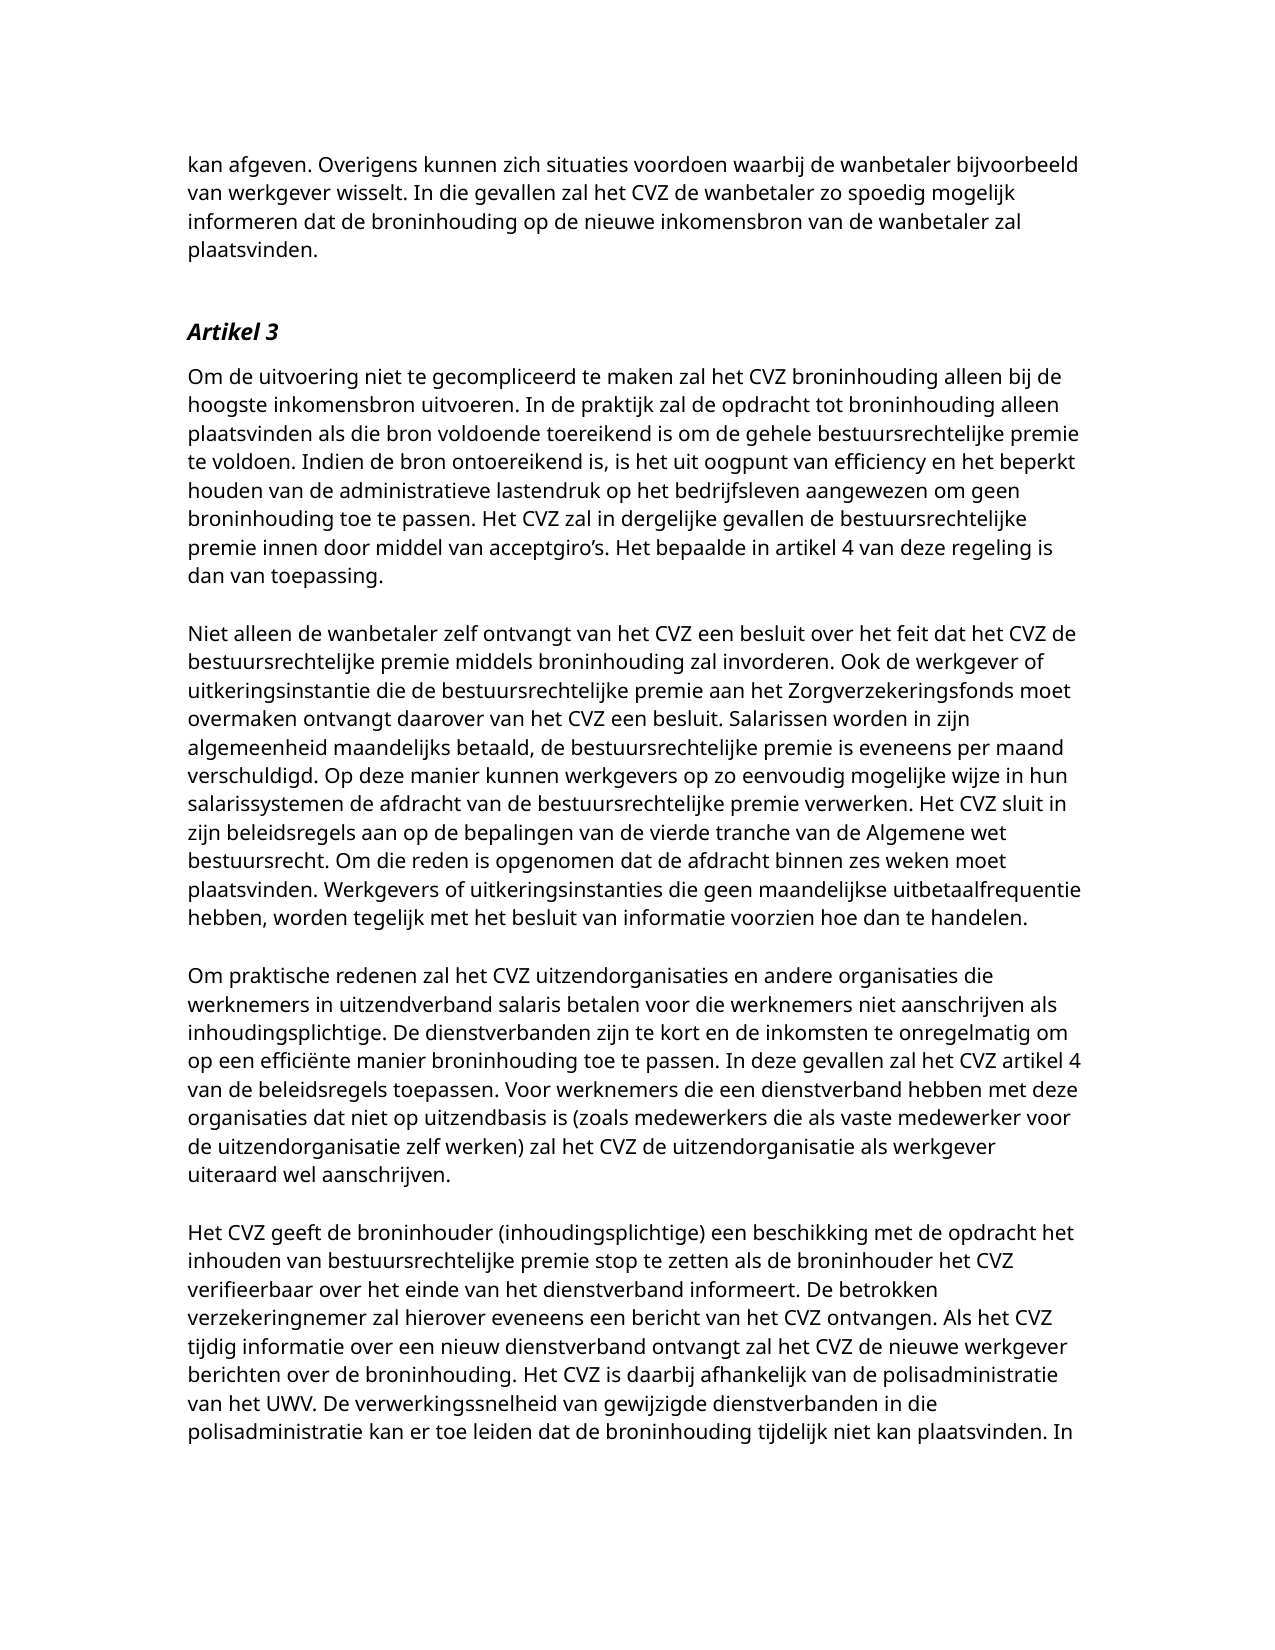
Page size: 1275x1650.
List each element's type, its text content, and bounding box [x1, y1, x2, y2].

text Artikel 3 [187, 316, 1087, 347]
text Het CVZ geeft de broninhouder (inhoudingsplichtige) een beschikking met de opdracht het inhouden van bestuursrechtelijke premie stop te zetten als de broninhouder het CVZ verifieerbaar over het einde van het dienstverband informeert. De betrokken verzekeringnemer zal hierover eveneens een bericht van het CVZ ontvangen. Als het CVZ tijdig informatie over een nieuw dienstverband ontvangt zal het CVZ de nieuwe werkgever berichten over de broninhouding. Het CVZ is daarbij afhankelijk van de polisadministratie van het UWV. De verwerkingssnelheid van gewijzigde dienstverbanden in die polisadministratie kan er toe leiden dat de broninhouding tijdelijk niet kan plaatsvinden. In [187, 1218, 1087, 1446]
text kan afgeven. Overigens kunnen zich situaties voordoen waarbij de wanbetaler bijvoorbeeld van werkgever wisselt. In die gevallen zal het CVZ de wanbetaler zo spoedig mogelijk informeren dat de broninhouding op de nieuwe inkomensbron van de wanbetaler zal plaatsvinden. [187, 150, 1087, 264]
text Om de uitvoering niet te gecompliceerd te maken zal het CVZ broninhouding alleen bij de hoogste inkomensbron uitvoeren. In de praktijk zal de opdracht tot broninhouding alleen plaatsvinden als die bron voldoende toereikend is om de gehele bestuursrechtelijke premie te voldoen. Indien de bron ontoereikend is, is het uit oogpunt van efficiency en het beperkt houden van de administratieve lastendruk op het bedrijfsleven aangewezen om geen broninhouding toe te passen. Het CVZ zal in dergelijke gevallen de bestuursrechtelijke premie innen door middel van acceptgiro’s. Het bepaalde in artikel 4 van deze regeling is dan van toepassing. [187, 362, 1087, 589]
text Niet alleen de wanbetaler zelf ontvangt van het CVZ een besluit over het feit dat het CVZ de bestuursrechtelijke premie middels broninhouding zal invorderen. Ook de werkgever of uitkeringsinstantie die de bestuursrechtelijke premie aan het Zorgverzekeringsfonds moet overmaken ontvangt daarover van het CVZ een besluit. Salarissen worden in zijn algemeenheid maandelijks betaald, de bestuursrechtelijke premie is eveneens per maand verschuldigd. Op deze manier kunnen werkgevers op zo eenvoudig mogelijke wijze in hun salarissystemen de afdracht van de bestuursrechtelijke premie verwerken. Het CVZ sluit in zijn beleidsregels aan op de bepalingen van de vierde tranche van de Algemene wet bestuursrecht. Om die reden is opgenomen dat de afdracht binnen zes weken moet plaatsvinden. Werkgevers of uitkeringsinstanties die geen maandelijkse uitbetaalfrequentie hebben, worden tegelijk met het besluit van informatie voorzien hoe dan te handelen. [187, 619, 1087, 932]
text Om praktische redenen zal het CVZ uitzendorganisaties en andere organisaties die werknemers in uitzendverband salaris betalen voor die werknemers niet aanschrijven als inhoudingsplichtige. De dienstverbanden zijn te kort en de inkomsten te onregelmatig om op een efficiënte manier broninhouding toe te passen. In deze gevallen zal het CVZ artikel 4 van de beleidsregels toepassen. Voor werknemers die een dienstverband hebben met deze organisaties dat niet op uitzendbasis is (zoals medewerkers die als vaste medewerker voor de uitzendorganisatie zelf werken) zal het CVZ de uitzendorganisatie als werkgever uiteraard wel aanschrijven. [187, 961, 1087, 1189]
